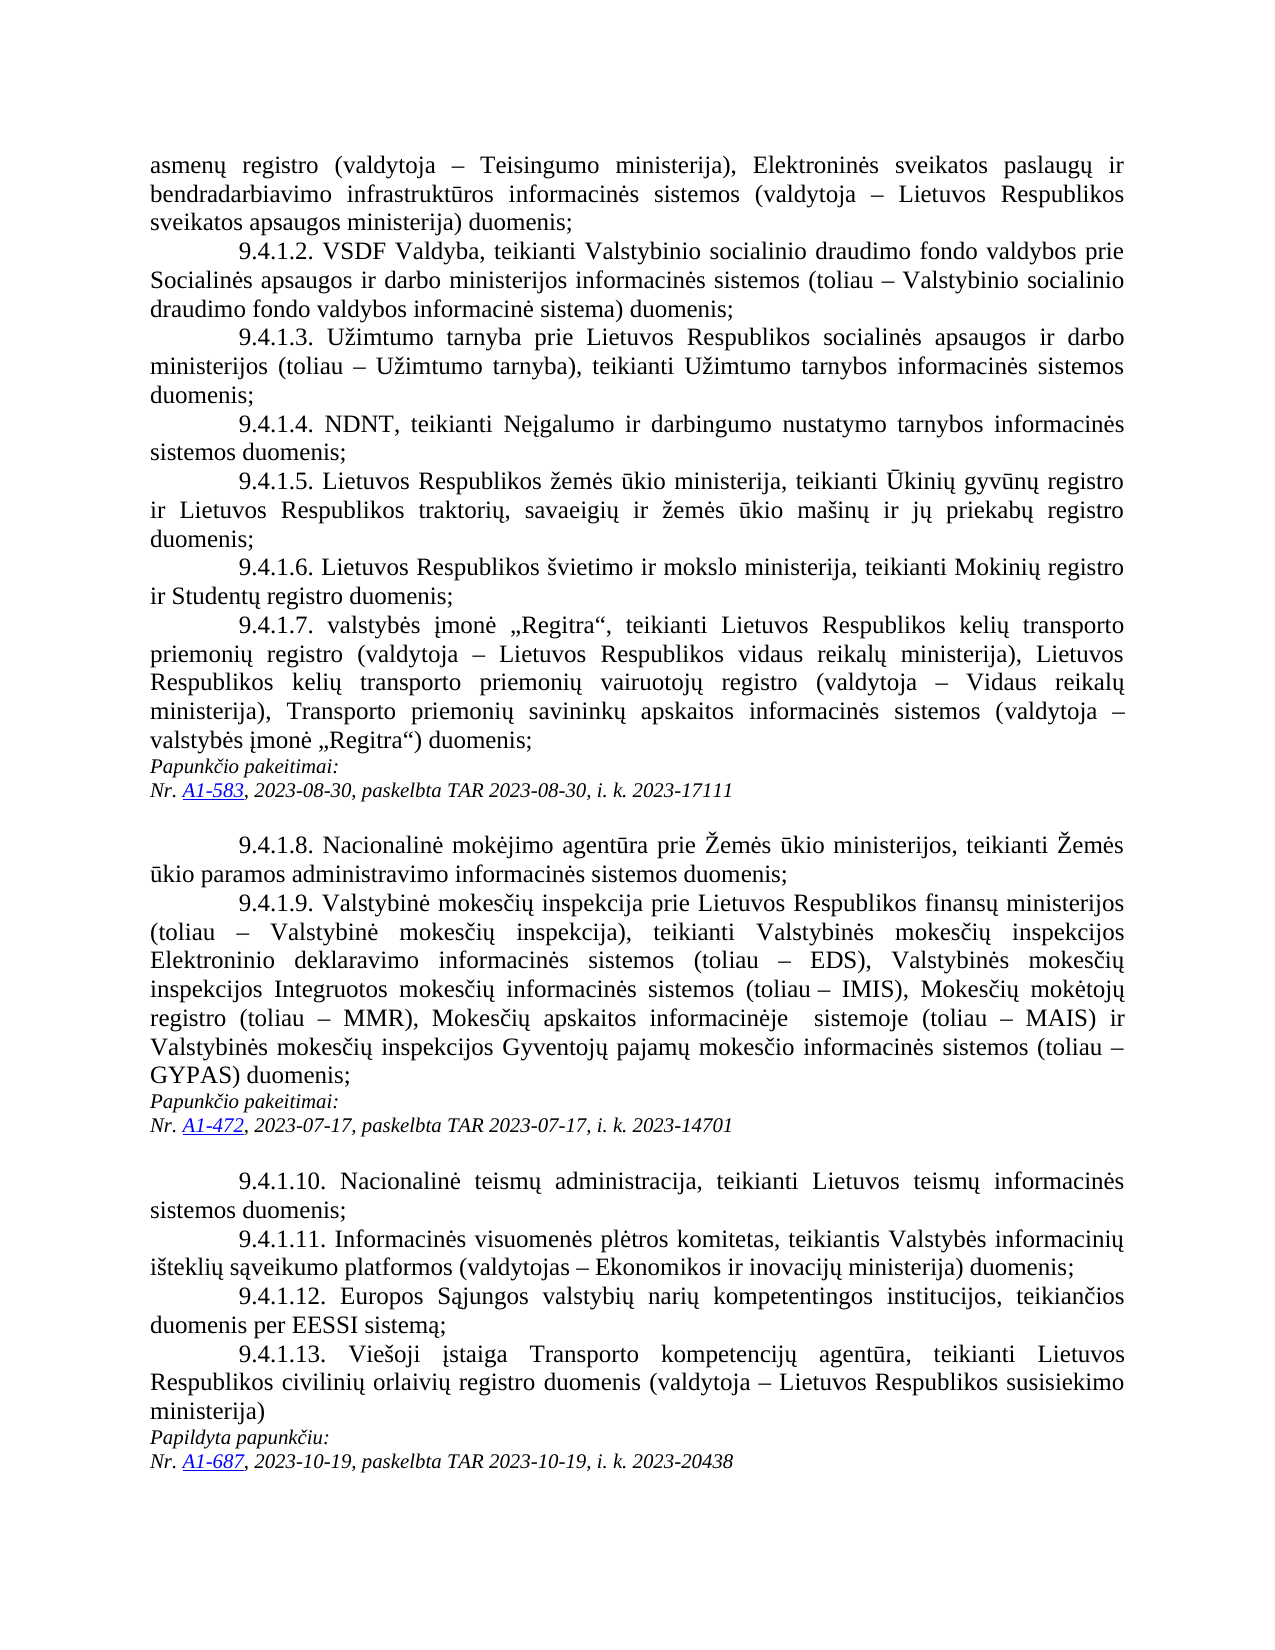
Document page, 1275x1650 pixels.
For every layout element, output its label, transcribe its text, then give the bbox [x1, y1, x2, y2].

text 9.4.1.4. NDNT, teikianti Neįgalumo ir darbingumo nustatymo tarnybos informacinės sistemos duomenis; [150, 409, 1125, 466]
text asmenų registro (valdytoja – Teisingumo ministerija), Elektroninės sveikatos paslaugų ir bendradarbiavimo infrastruktūros informacinės sistemos (valdytoja – Lietuvos Respublikos sveikatos apsaugos ministerija) duomenis; [150, 150, 1125, 236]
text 9.4.1.12. Europos Sąjungos valstybių narių kompetentingos institucijos, teikiančios duomenis per EESSI sistemą; [150, 1281, 1125, 1339]
text 9.4.1.3. Užimtumo tarnyba prie Lietuvos Respublikos socialinės apsaugos ir darbo ministerijos (toliau – Užimtumo tarnyba), teikianti Užimtumo tarnybos informacinės sistemos duomenis; [150, 322, 1125, 409]
text Nr. A1-583, 2023-08-30, paskelbta TAR 2023-08-30, i. k. 2023-17111 [150, 778, 1125, 802]
text Papunkčio pakeitimai: [150, 1089, 1125, 1113]
text Nr. A1-687, 2023-10-19, paskelbta TAR 2023-10-19, i. k. 2023-20438 [150, 1449, 1125, 1473]
text 9.4.1.6. Lietuvos Respublikos švietimo ir mokslo ministerija, teikianti Mokinių registro ir Studentų registro duomenis; [150, 552, 1125, 610]
text 9.4.1.5. Lietuvos Respublikos žemės ūkio ministerija, teikianti Ūkinių gyvūnų registro ir Lietuvos Respublikos traktorių, savaeigių ir žemės ūkio mašinų ir jų priekabų registro duomenis; [150, 466, 1125, 552]
text 9.4.1.2. VSDF Valdyba, teikianti Valstybinio socialinio draudimo fondo valdybos prie Socialinės apsaugos ir darbo ministerijos informacinės sistemos (toliau – Valstybinio socialinio draudimo fondo valdybos informacinė sistema) duomenis; [150, 236, 1125, 322]
text Papunkčio pakeitimai: [150, 754, 1125, 778]
text 9.4.1.11. Informacinės visuomenės plėtros komitetas, teikiantis Valstybės informacinių išteklių sąveikumo platformos (valdytojas – Ekonomikos ir inovacijų ministerija) duomenis; [150, 1224, 1125, 1281]
text 9.4.1.8. Nacionalinė mokėjimo agentūra prie Žemės ūkio ministerijos, teikianti Žemės ūkio paramos administravimo informacinės sistemos duomenis; [150, 831, 1125, 888]
text 9.4.1.10. Nacionalinė teismų administracija, teikianti Lietuvos teismų informacinės sistemos duomenis; [150, 1166, 1125, 1224]
text Papildyta papunkčiu: [150, 1425, 1125, 1449]
text 9.4.1.9. Valstybinė mokesčių inspekcija prie Lietuvos Respublikos finansų ministerijos (toliau – Valstybinė mokesčių inspekcija), teikianti Valstybinės mokesčių inspekcijos Elektroninio deklaravimo informacinės sistemos (toliau – EDS), Valstybinės mokesčių inspekcijos Integruotos mokesčių informacinės sistemos (toliau – IMIS), Mokesčių mokėtojų registro (toliau – MMR), Mokesčių apskaitos informacinėje sistemoje (toliau – MAIS) ir Valstybinės mokesčių inspekcijos Gyventojų pajamų mokesčio informacinės sistemos (toliau – GYPAS) duomenis; [150, 888, 1125, 1089]
text 9.4.1.13. Viešoji įstaiga Transporto kompetencijų agentūra, teikianti Lietuvos Respublikos civilinių orlaivių registro duomenis (valdytoja – Lietuvos Respublikos susisiekimo ministerija) [150, 1339, 1125, 1425]
text 9.4.1.7. valstybės įmonė „Regitra“, teikianti Lietuvos Respublikos kelių transporto priemonių registro (valdytoja – Lietuvos Respublikos vidaus reikalų ministerija), Lietuvos Respublikos kelių transporto priemonių vairuotojų registro (valdytoja – Vidaus reikalų ministerija), Transporto priemonių savininkų apskaitos informacinės sistemos (valdytoja – valstybės įmonė „Regitra“) duomenis; [150, 610, 1125, 754]
text Nr. A1-472, 2023-07-17, paskelbta TAR 2023-07-17, i. k. 2023-14701 [150, 1113, 1125, 1137]
